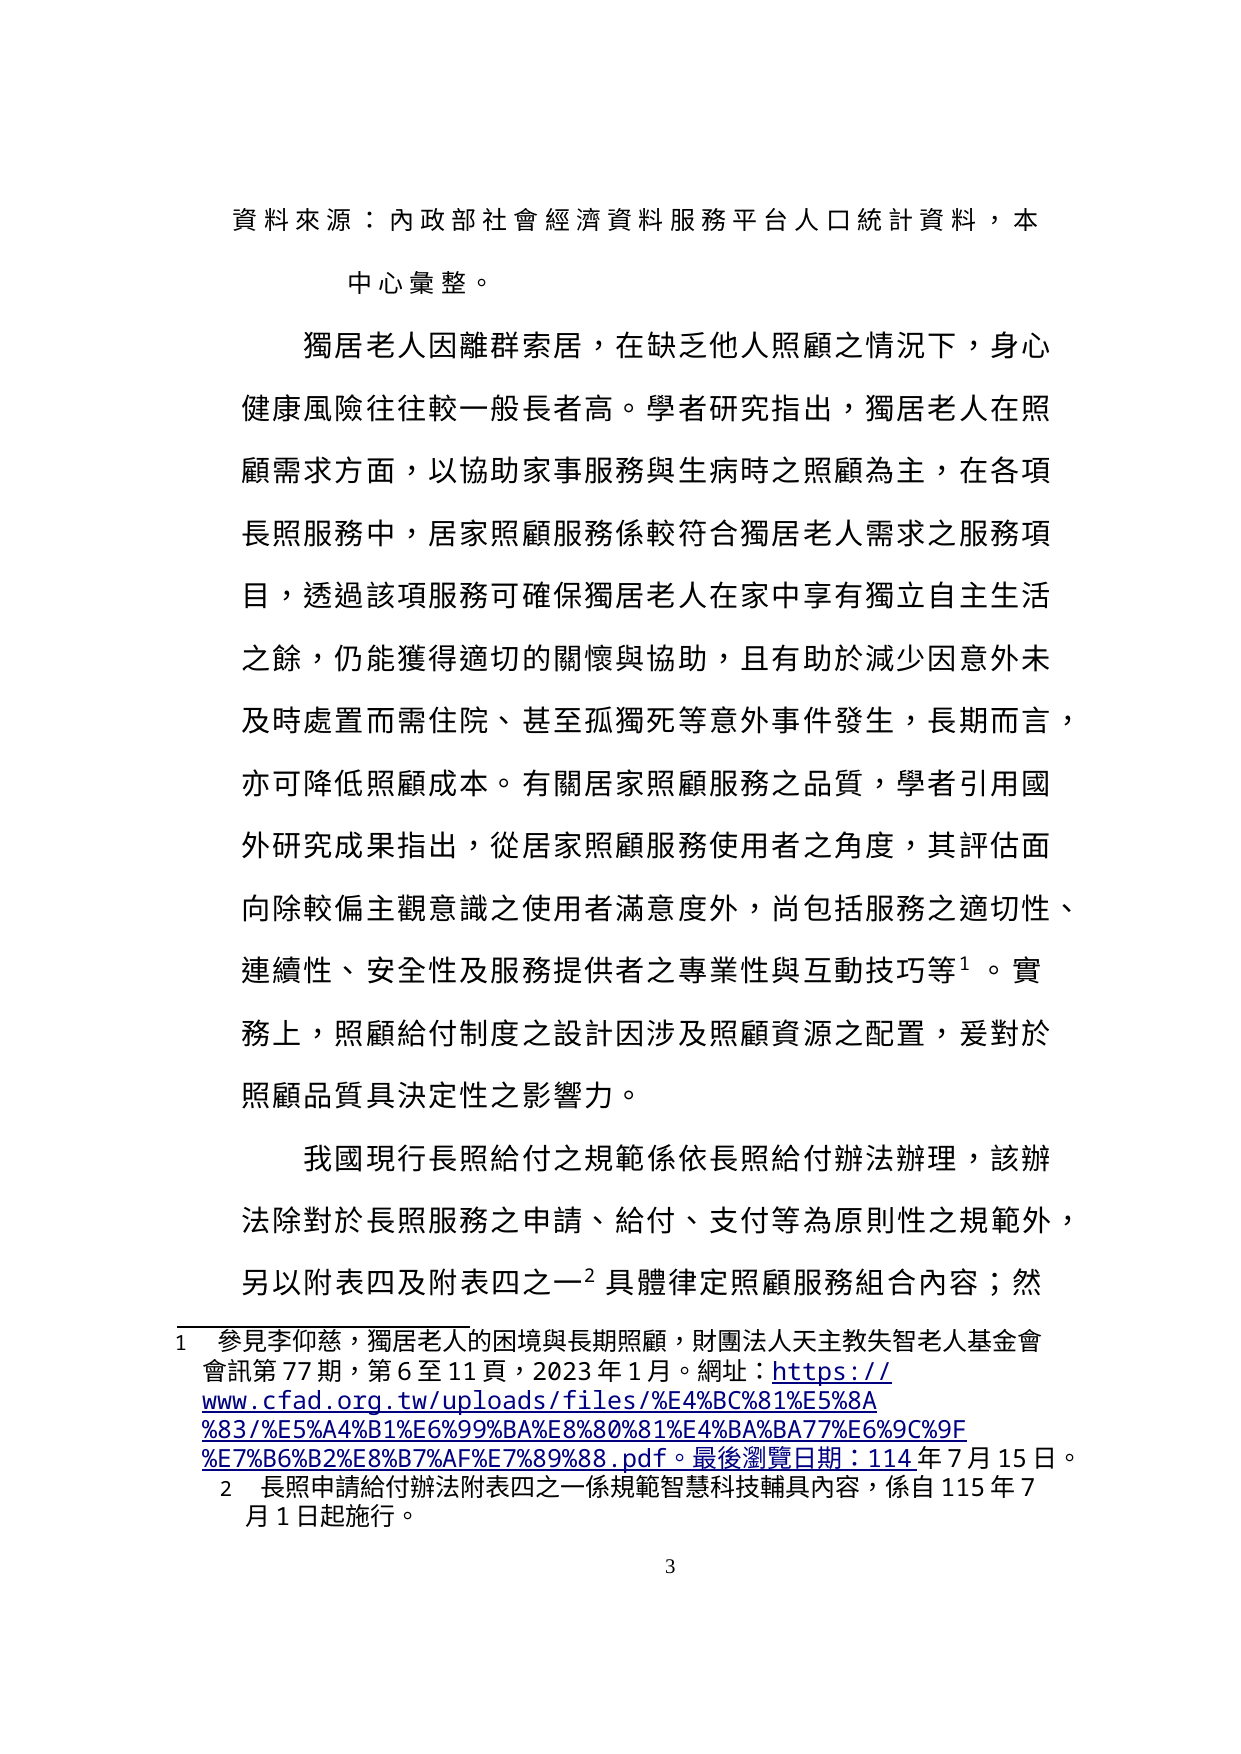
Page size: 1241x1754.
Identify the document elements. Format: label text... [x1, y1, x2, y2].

text 長照申請給付辦法附表四之一係規範智慧科技輔具內容，係自115年7月1日起施行。 [219, 1473, 1063, 1532]
text 獨居老人因離群索居，在缺乏他人照顧之情況下，身心健康風險往往較一般長者高。學者研究指出，獨居老人在照顧需求方面，以協助家事服務與生病時之照顧為主，在各項長照服務中，居家照顧服務係較符合獨居老人需求之服務項目，透過該項服務可確保獨居老人在家中享有獨立自主生活之餘，仍能獲得適切的關懷與協助，且有助於減少因意外未及時處置而需住院、甚至孤獨死等意外事件發生，長期而言，亦可降低照顧成本。有關居家照顧服務之品質，學者引用國外研究成果指出，從居家照顧服務使用者之角度，其評估面向除較偏主觀意識之使用者滿意度外，尚包括服務之適切性、連續性、安全性及服務提供者之專業性與互動技巧等。實務上，照顧給付制度之設計因涉及照顧資源之配置，爰對於照顧品質具決定性之影響力。 [236, 302, 1063, 1115]
text 參見李仰慈，獨居老人的困境與長期照顧，財團法人天主教失智老人基金會會訊第77期，第6至11頁，2023年1月。網址：https://www.cfad.org.tw/uploads/files/%E4%BC%81%E5%8A%83/%E5%A4%B1%E6%99%BA%E8%80%81%E4%BA%BA77%E6%9C%9F%E7%B6%B2%E8%B7%AF%E7%89%88.pdf。最後瀏覽日期：114年7月15日。 [174, 1327, 1063, 1473]
text 我國現行長照給付之規範係依長照給付辦法辦理，該辦法除對於長照服務之申請、給付、支付等為原則性之規範外，另以附表四及附表四之一具體律定照顧服務組合內容；然觀察附表四涉及家事服務項目(如家務協助、餐食照顧)及陪同外出或就醫等項目內容(詳表6)，雖針對獨居長者情形作特殊安排，惟仍多以特定時間、每日服務次數等為服務之計算單位，且採取詳細列舉方式，雖然便於管理、防弊，惟從服務使用者之角度，較乏彈性，形同將服務公式化、片斷化，導致服務較乏人性，恐不利於獨居長者對居家照顧服務連續性之需求。 [236, 1115, 1063, 1302]
text 資料來源：內政部社會經濟資料服務平台人口統計資料，本中心彙整。 [224, 177, 1063, 302]
